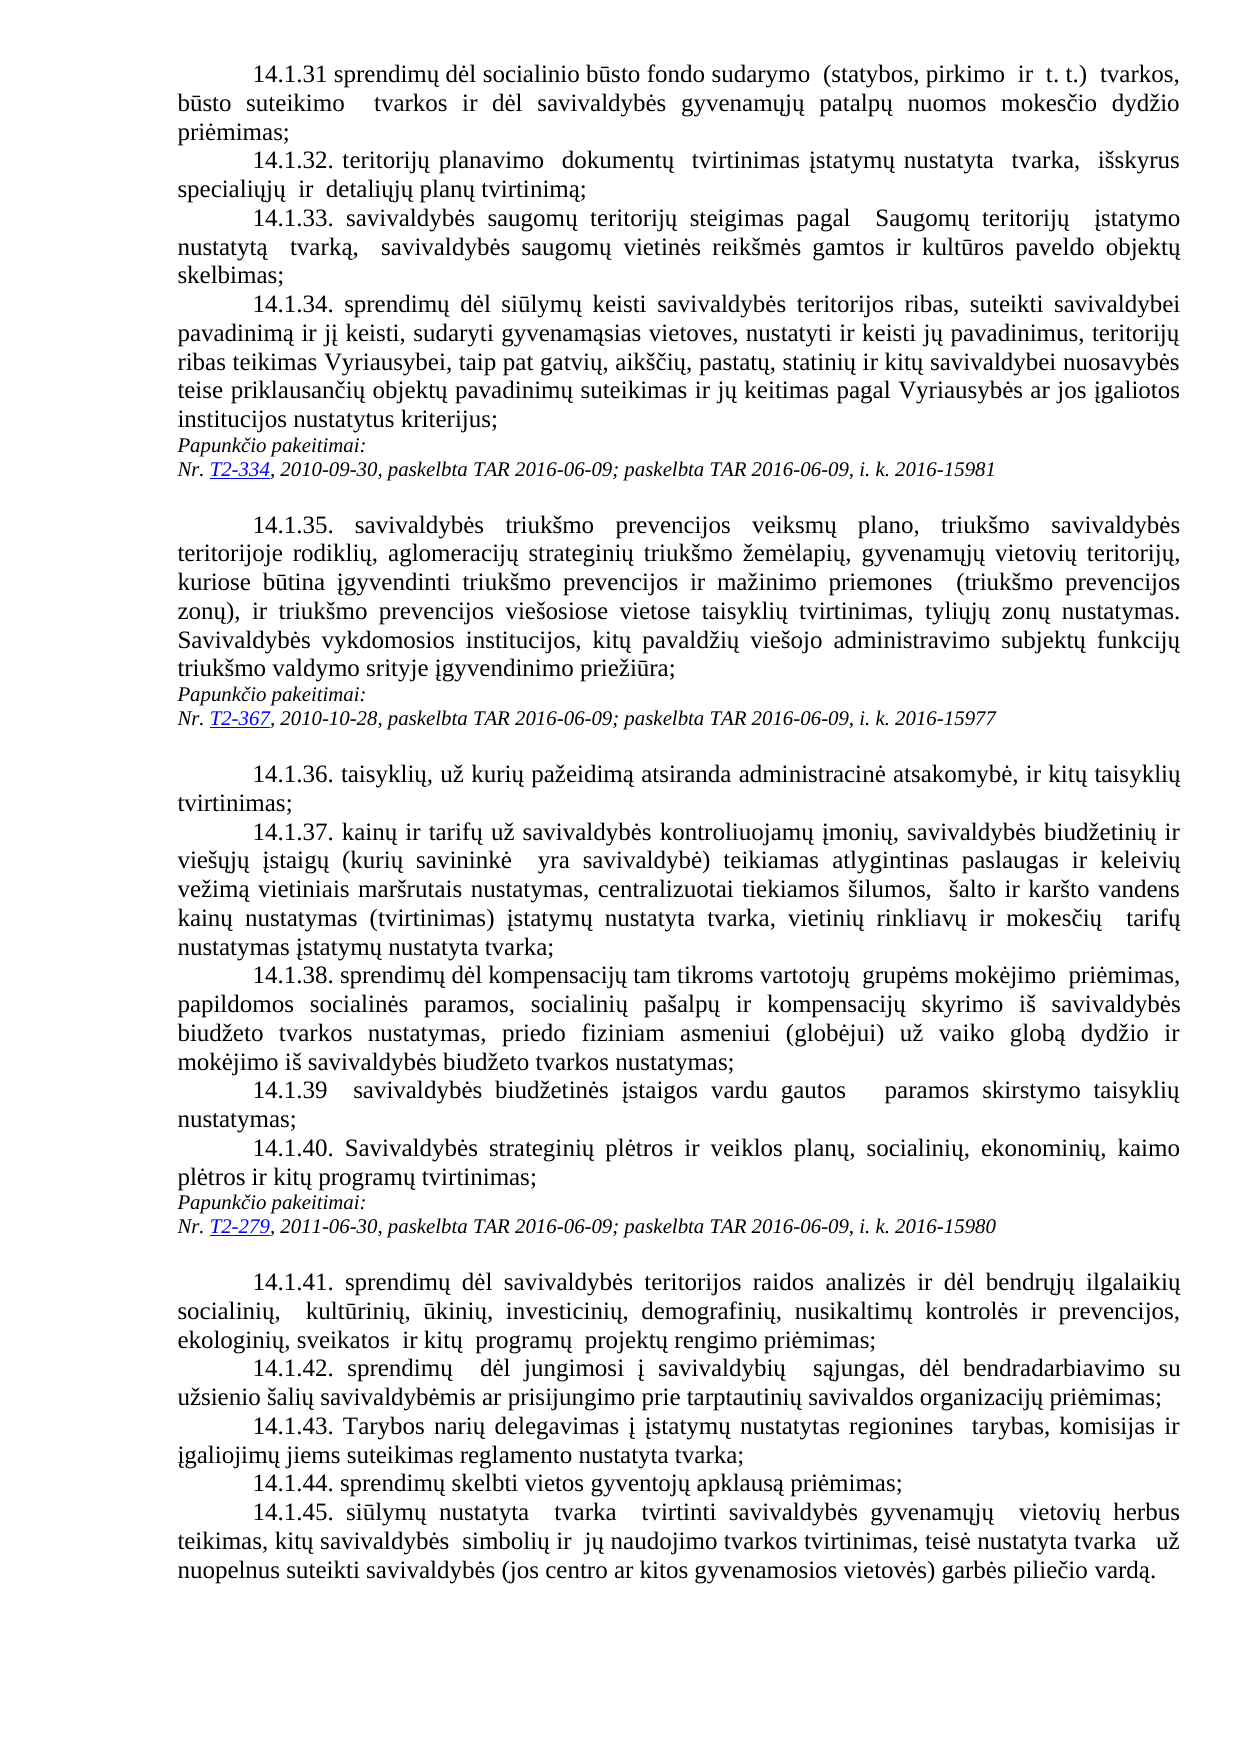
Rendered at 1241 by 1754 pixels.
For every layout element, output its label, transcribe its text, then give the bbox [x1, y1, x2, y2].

text 14.1.42. sprendimų dėl jungimosi į savivaldybių sąjungas, dėl bendradarbiavimo su užsienio šalių savivaldybėmis ar prisijungimo prie tarptautinių savivaldos organizacijų priėmimas; [177, 1353, 1181, 1411]
text 14.1.37. kainų ir tarifų už savivaldybės kontroliuojamų įmonių, savivaldybės biudžetinių ir viešųjų įstaigų (kurių savininkė yra savivaldybė) teikiamas atlygintinas paslaugas ir keleivių vežimą vietiniais maršrutais nustatymas, centralizuotai tiekiamos šilumos, šalto ir karšto vandens kainų nustatymas (tvirtinimas) įstatymų nustatyta tvarka, vietinių rinkliavų ir mokesčių tarifų nustatymas įstatymų nustatyta tvarka; [177, 817, 1181, 960]
text 14.1.44. sprendimų skelbti vietos gyventojų apklausą priėmimas; [177, 1468, 1181, 1497]
text Papunkčio pakeitimai: [177, 682, 1181, 706]
text Nr. T2-279, 2011-06-30, paskelbta TAR 2016-06-09; paskelbta TAR 2016-06-09, i. k. 2016-15980 [177, 1214, 1181, 1238]
text 14.1.43. Tarybos narių delegavimas į įstatymų nustatytas regionines tarybas, komisijas ir įgaliojimų jiems suteikimas reglamento nustatyta tvarka; [177, 1411, 1181, 1468]
text 14.1.33. savivaldybės saugomų teritorijų steigimas pagal Saugomų teritorijų įstatymo nustatytą tvarką, savivaldybės saugomų vietinės reikšmės gamtos ir kultūros paveldo objektų skelbimas; [177, 203, 1181, 289]
text Nr. T2-367, 2010-10-28, paskelbta TAR 2016-06-09; paskelbta TAR 2016-06-09, i. k. 2016-15977 [177, 706, 1181, 730]
text 14.1.39 savivaldybės biudžetinės įstaigos vardu gautos paramos skirstymo taisyklių nustatymas; [177, 1075, 1181, 1133]
text 14.1.31 sprendimų dėl socialinio būsto fondo sudarymo (statybos, pirkimo ir t. t.) tvarkos, būsto suteikimo tvarkos ir dėl savivaldybės gyvenamųjų patalpų nuomos mokesčio dydžio priėmimas; [177, 59, 1181, 145]
text 14.1.35. savivaldybės triukšmo prevencijos veiksmų plano, triukšmo savivaldybės teritorijoje rodiklių, aglomeracijų strateginių triukšmo žemėlapių, gyvenamųjų vietovių teritorijų, kuriose būtina įgyvendinti triukšmo prevencijos ir mažinimo priemones (triukšmo prevencijos zonų), ir triukšmo prevencijos viešosiose vietose taisyklių tvirtinimas, tyliųjų zonų nustatymas. Savivaldybės vykdomosios institucijos, kitų pavaldžių viešojo administravimo subjektų funkcijų triukšmo valdymo srityje įgyvendinimo priežiūra; [177, 510, 1181, 682]
text 14.1.34. sprendimų dėl siūlymų keisti savivaldybės teritorijos ribas, suteikti savivaldybei pavadinimą ir jį keisti, sudaryti gyvenamąsias vietoves, nustatyti ir keisti jų pavadinimus, teritorijų ribas teikimas Vyriausybei, taip pat gatvių, aikščių, pastatų, statinių ir kitų savivaldybei nuosavybės teise priklausančių objektų pavadinimų suteikimas ir jų keitimas pagal Vyriausybės ar jos įgaliotos institucijos nustatytus kriterijus; [177, 289, 1181, 433]
text 14.1.38. sprendimų dėl kompensacijų tam tikroms vartotojų grupėms mokėjimo priėmimas, papildomos socialinės paramos, socialinių pašalpų ir kompensacijų skyrimo iš savivaldybės biudžeto tvarkos nustatymas, priedo fiziniam asmeniui (globėjui) už vaiko globą dydžio ir mokėjimo iš savivaldybės biudžeto tvarkos nustatymas; [177, 960, 1181, 1075]
text 14.1.32. teritorijų planavimo dokumentų tvirtinimas įstatymų nustatyta tvarka, išskyrus specialiųjų ir detaliųjų planų tvirtinimą; [177, 145, 1181, 203]
text Papunkčio pakeitimai: [177, 433, 1181, 457]
text 14.1.36. taisyklių, už kurių pažeidimą atsiranda administracinė atsakomybė, ir kitų taisyklių tvirtinimas; [177, 759, 1181, 817]
text 14.1.40. Savivaldybės strateginių plėtros ir veiklos planų, socialinių, ekonominių, kaimo plėtros ir kitų programų tvirtinimas; [177, 1133, 1181, 1190]
text 14.1.41. sprendimų dėl savivaldybės teritorijos raidos analizės ir dėl bendrųjų ilgalaikių socialinių, kultūrinių, ūkinių, investicinių, demografinių, nusikaltimų kontrolės ir prevencijos, ekologinių, sveikatos ir kitų programų projektų rengimo priėmimas; [177, 1267, 1181, 1353]
text 14.1.45. siūlymų nustatyta tvarka tvirtinti savivaldybės gyvenamųjų vietovių herbus teikimas, kitų savivaldybės simbolių ir jų naudojimo tvarkos tvirtinimas, teisė nustatyta tvarka už nuopelnus suteikti savivaldybės (jos centro ar kitos gyvenamosios vietovės) garbės piliečio vardą. [177, 1497, 1181, 1583]
text Papunkčio pakeitimai: [177, 1190, 1181, 1214]
text Nr. T2-334, 2010-09-30, paskelbta TAR 2016-06-09; paskelbta TAR 2016-06-09, i. k. 2016-15981 [177, 457, 1181, 481]
